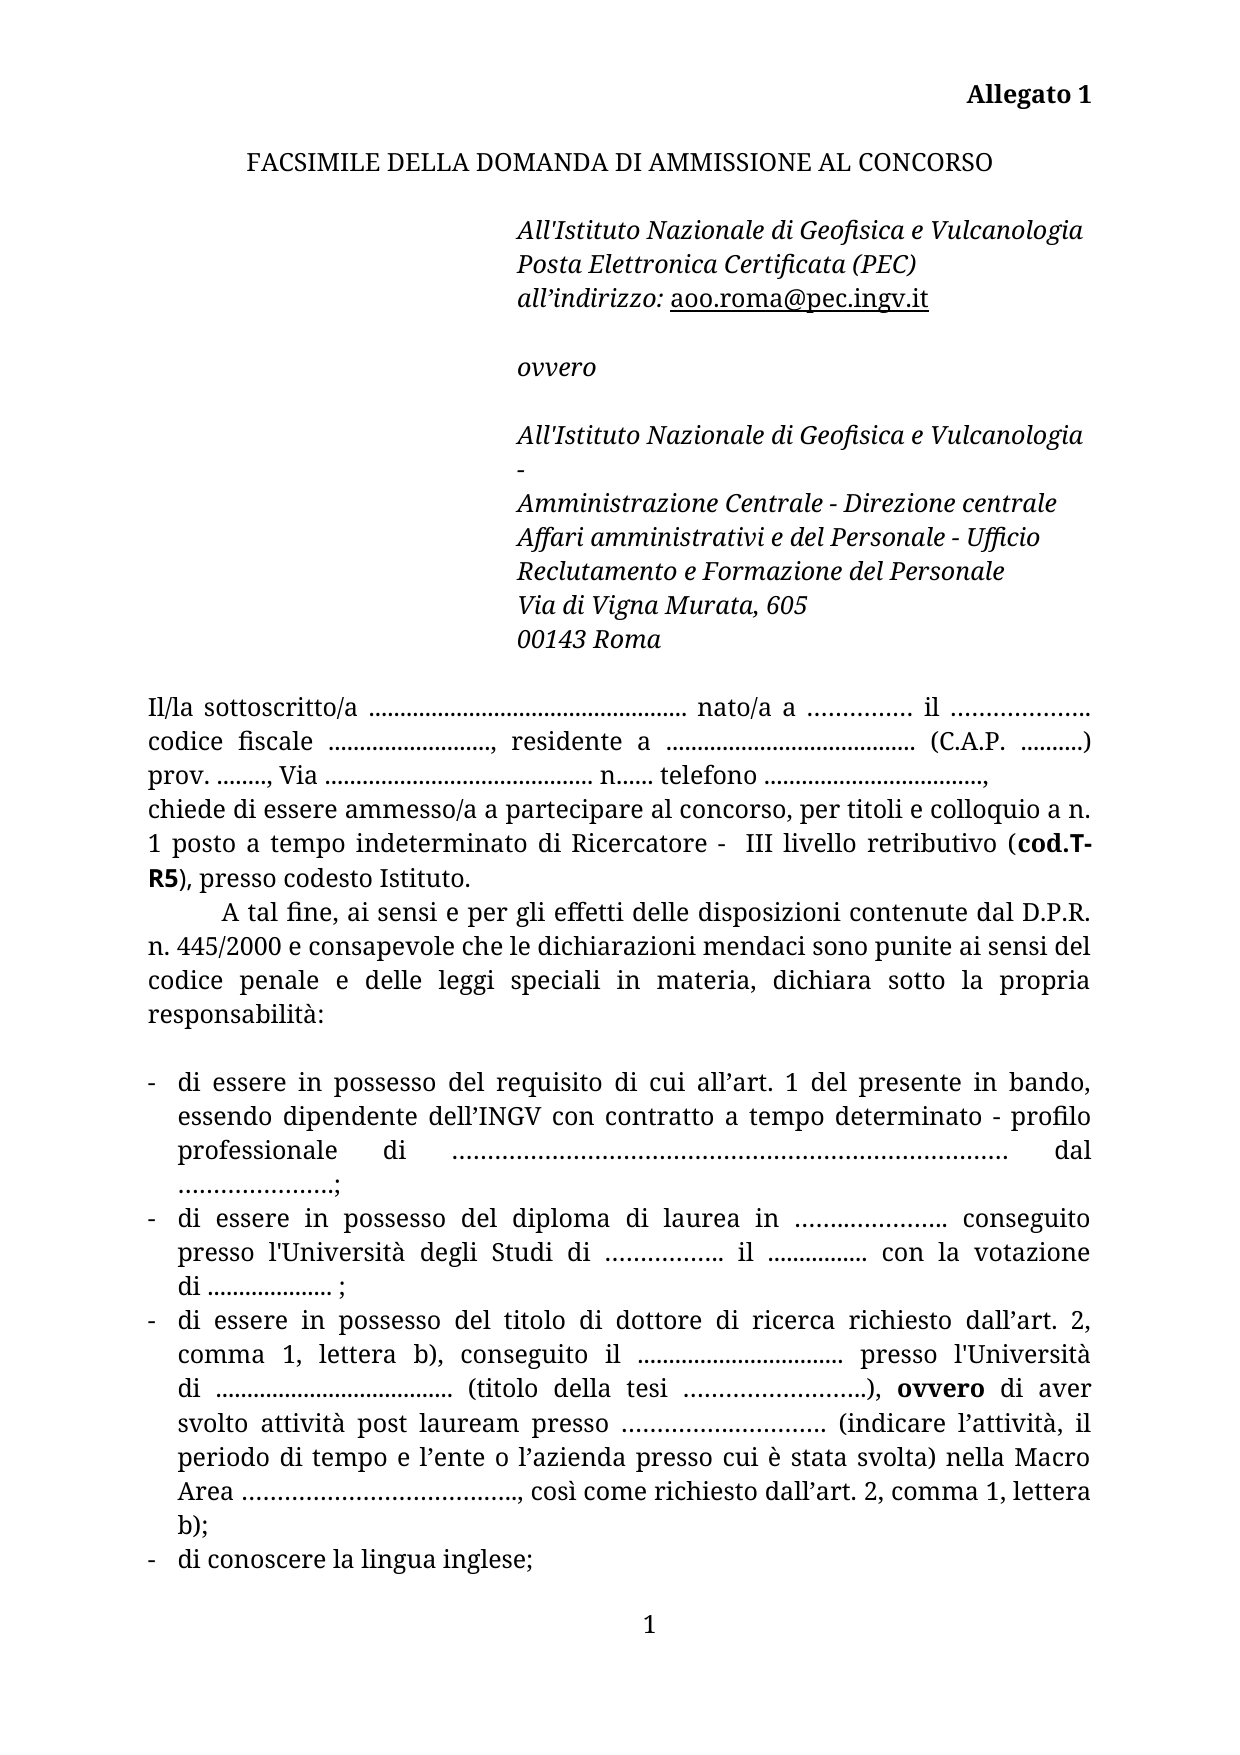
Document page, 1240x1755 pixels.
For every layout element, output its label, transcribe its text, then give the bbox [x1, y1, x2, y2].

text - di essere in possesso del diploma di laurea in ……..………….. conseguito presso l'Università degli Studi di …………….. il ................ con la votazione di .................... ; [148, 1201, 1092, 1303]
text FACSIMILE DELLA DOMANDA DI AMMISSIONE AL CONCORSO [148, 145, 1092, 179]
text ovvero [517, 349, 1092, 383]
text Amministrazione Centrale - Direzione centrale Affari amministrativi e del Personale - Ufficio Reclutamento e Formazione del Personale [517, 486, 1092, 588]
text chiede di essere ammesso/a a partecipare al concorso, per titoli e colloquio a n. 1 posto a tempo indeterminato di Ricercatore - III livello retributivo (cod.T-R5), presso codesto Istituto. [148, 792, 1092, 894]
text all’indirizzo: aoo.roma@pec.ingv.it [517, 281, 1092, 315]
text - di essere in possesso del requisito di cui all’art. 1 del presente in bando, essendo dipendente dell’INGV con contratto a tempo determinato - profilo professionale di …………………………………………………………………… dal ………………….; [148, 1064, 1092, 1201]
text - di essere in possesso del titolo di dottore di ricerca richiesto dall’art. 2, comma 1, lettera b), conseguito il ................................. presso l'Università di ...................................... (titolo della tesi ……………………..), ovvero di aver svolto attività post lauream presso …………….…………. (indicare l’attività, il periodo di tempo e l’ente o l’azienda presso cui è stata svolta) nella Macro Area …………………………….….., così come richiesto dall’art. 2, comma 1, lettera b); [148, 1303, 1092, 1541]
text All'Istituto Nazionale di Geofisica e Vulcanologia - [517, 417, 1092, 486]
text - di conoscere la lingua inglese; [148, 1541, 1092, 1576]
text A tal fine, ai sensi e per gli effetti delle disposizioni contenute dal D.P.R. n. 445/2000 e consapevole che le dichiarazioni mendaci sono punite ai sensi del codice penale e delle leggi speciali in materia, dichiara sotto la propria responsabilità: [148, 894, 1092, 1031]
text Via di Vigna Murata, 605 [517, 588, 1092, 622]
text Il/la sottoscritto/a ................................................... nato/a a …………… il ……………….. codice fiscale .........................., residente a ........................................ (C.A.P. ..........) prov. ........, Via ........................................... n...... telefono ..................................., [148, 690, 1092, 792]
text Posta Elettronica Certificata (PEC) [517, 247, 1092, 281]
text Allegato 1 [148, 77, 1092, 111]
text 00143 Roma [517, 622, 1092, 656]
text All'Istituto Nazionale di Geofisica e Vulcanologia [517, 213, 1092, 247]
